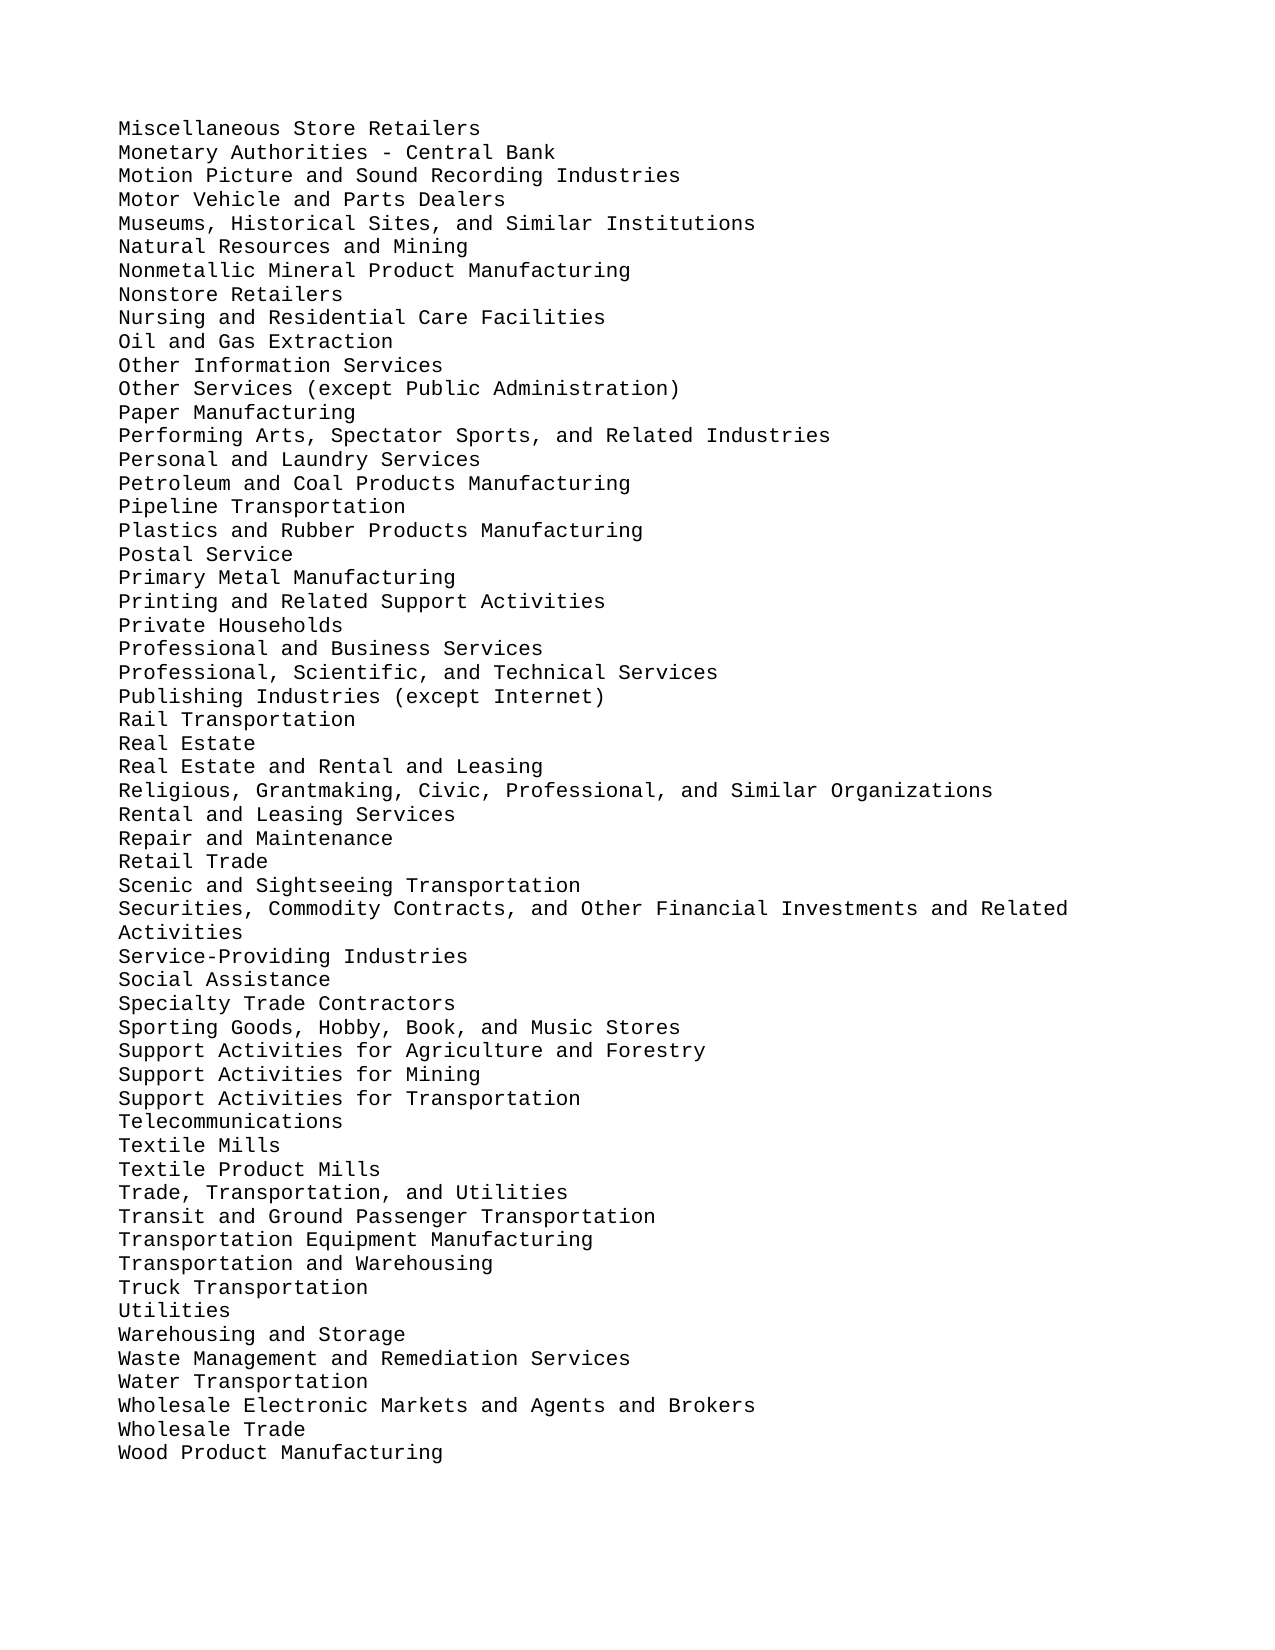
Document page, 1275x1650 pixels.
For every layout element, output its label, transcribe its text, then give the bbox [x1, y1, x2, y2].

text Private Households [118, 615, 1157, 638]
text Transportation and Warehousing [118, 1253, 1157, 1277]
text Motor Vehicle and Parts Dealers [118, 189, 1157, 213]
text Oil and Gas Extraction [118, 331, 1157, 354]
text Natural Resources and Mining [118, 236, 1157, 260]
text Nonstore Retailers [118, 284, 1157, 307]
text Utilities [118, 1300, 1157, 1324]
text Professional and Business Services [118, 638, 1157, 662]
text Wholesale Electronic Markets and Agents and Brokers [118, 1395, 1157, 1419]
text Rental and Leasing Services [118, 804, 1157, 827]
text Printing and Related Support Activities [118, 591, 1157, 615]
text Transit and Ground Passenger Transportation [118, 1206, 1157, 1229]
text Social Assistance [118, 969, 1157, 993]
text Textile Product Mills [118, 1158, 1157, 1182]
text Support Activities for Agriculture and Forestry [118, 1040, 1157, 1064]
text Sporting Goods, Hobby, Book, and Music Stores [118, 1017, 1157, 1040]
text Wholesale Trade [118, 1419, 1157, 1442]
text Paper Manufacturing [118, 402, 1157, 426]
text Support Activities for Mining [118, 1064, 1157, 1088]
text Warehousing and Storage [118, 1324, 1157, 1348]
text Transportation Equipment Manufacturing [118, 1229, 1157, 1253]
text Other Information Services [118, 354, 1157, 378]
text Wood Product Manufacturing [118, 1442, 1157, 1466]
text Real Estate and Rental and Leasing [118, 757, 1157, 780]
text Other Services (except Public Administration) [118, 378, 1157, 402]
text Pipeline Transportation [118, 496, 1157, 520]
text Repair and Maintenance [118, 827, 1157, 851]
text Performing Arts, Spectator Sports, and Related Industries [118, 426, 1157, 449]
text Telecommunications [118, 1111, 1157, 1135]
text Primary Metal Manufacturing [118, 567, 1157, 591]
text Scenic and Sightseeing Transportation [118, 875, 1157, 898]
text Postal Service [118, 544, 1157, 567]
text Support Activities for Transportation [118, 1088, 1157, 1111]
text Museums, Historical Sites, and Similar Institutions [118, 213, 1157, 236]
text Textile Mills [118, 1135, 1157, 1158]
text Nonmetallic Mineral Product Manufacturing [118, 260, 1157, 284]
text Publishing Industries (except Internet) [118, 686, 1157, 709]
text Professional, Scientific, and Technical Services [118, 662, 1157, 686]
text Securities, Commodity Contracts, and Other Financial Investments and Related Activities [118, 898, 1157, 946]
text Petroleum and Coal Products Manufacturing [118, 473, 1157, 496]
text Motion Picture and Sound Recording Industries [118, 165, 1157, 189]
text Specialty Trade Contractors [118, 993, 1157, 1017]
text Service-Providing Industries [118, 946, 1157, 969]
text Truck Transportation [118, 1277, 1157, 1300]
text Nursing and Residential Care Facilities [118, 307, 1157, 331]
text Real Estate [118, 733, 1157, 757]
text Monetary Authorities - Central Bank [118, 142, 1157, 165]
text Water Transportation [118, 1371, 1157, 1395]
text Plastics and Rubber Products Manufacturing [118, 520, 1157, 544]
text Retail Trade [118, 851, 1157, 875]
text Waste Management and Remediation Services [118, 1348, 1157, 1371]
text Religious, Grantmaking, Civic, Professional, and Similar Organizations [118, 780, 1157, 804]
text Rail Transportation [118, 709, 1157, 733]
text Miscellaneous Store Retailers [118, 118, 1157, 142]
text Personal and Laundry Services [118, 449, 1157, 473]
text Trade, Transportation, and Utilities [118, 1182, 1157, 1206]
